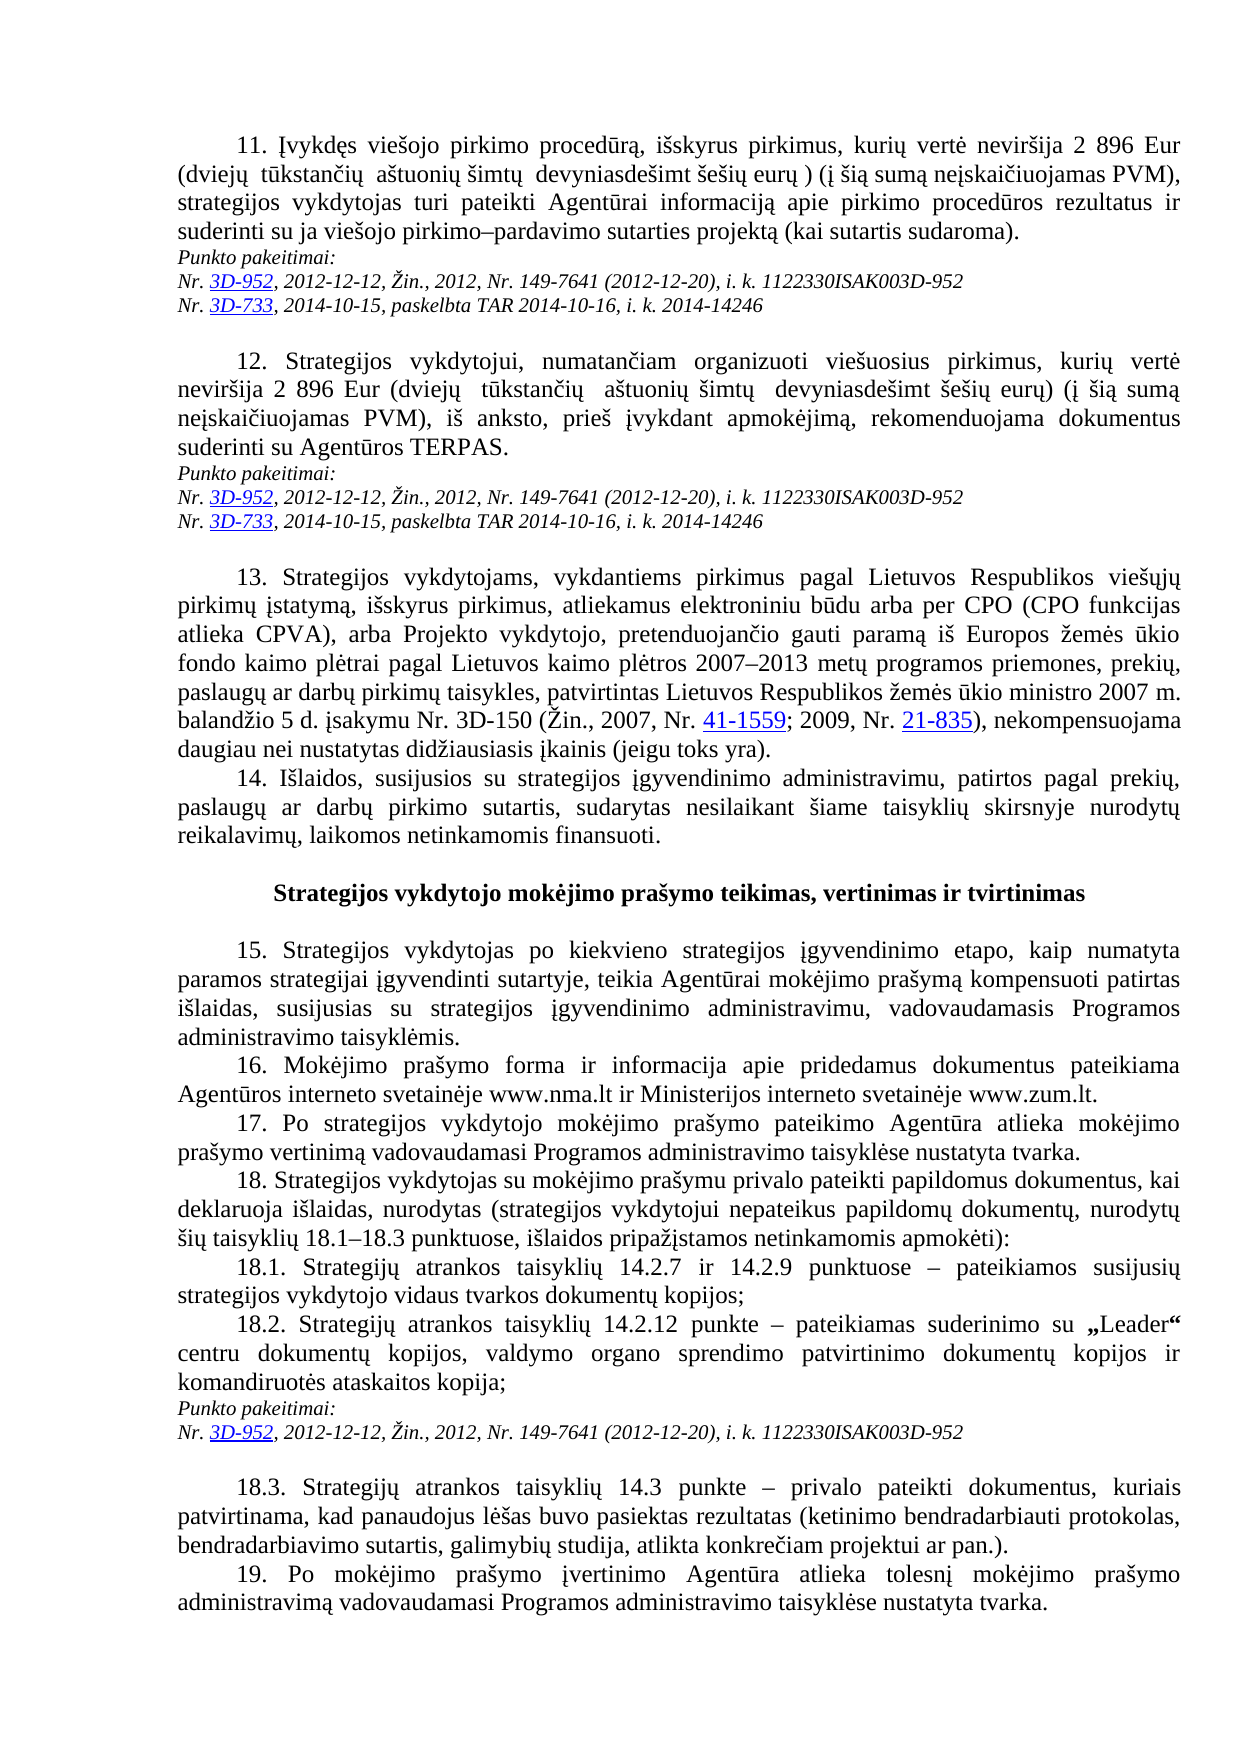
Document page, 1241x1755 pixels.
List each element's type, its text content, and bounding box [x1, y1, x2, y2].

text Punkto pakeitimai: [177, 461, 1181, 485]
text 19. Po mokėjimo prašymo įvertinimo Agentūra atlieka tolesnį mokėjimo prašymo administravimą vadovaudamasi Programos administravimo taisyklėse nustatyta tvarka. [177, 1559, 1181, 1616]
text 13. Strategijos vykdytojams, vykdantiems pirkimus pagal Lietuvos Respublikos viešųjų pirkimų įstatymą, išskyrus pirkimus, atliekamus elektroniniu būdu arba per CPO (CPO funkcijas atlieka CPVA), arba Projekto vykdytojo, pretenduojančio gauti paramą iš Europos žemės ūkio fondo kaimo plėtrai pagal Lietuvos kaimo plėtros 2007–2013 metų programos priemones, prekių, paslaugų ar darbų pirkimų taisykles, patvirtintas Lietuvos Respublikos žemės ūkio ministro 2007 m. balandžio 5 d. įsakymu Nr. 3D-150 (Žin., 2007, Nr. 41-1559; 2009, Nr. 21-835), nekompensuojama daugiau nei nustatytas didžiausiasis įkainis (jeigu toks yra). [177, 562, 1181, 763]
text 17. Po strategijos vykdytojo mokėjimo prašymo pateikimo Agentūra atlieka mokėjimo prašymo vertinimą vadovaudamasi Programos administravimo taisyklėse nustatyta tvarka. [177, 1108, 1181, 1166]
text Nr. 3D-952, 2012-12-12, Žin., 2012, Nr. 149-7641 (2012-12-20), i. k. 1122330ISAK003D-952 [177, 1419, 1181, 1444]
text Nr. 3D-733, 2014-10-15, paskelbta TAR 2014-10-16, i. k. 2014-14246 [177, 509, 1181, 533]
text 11. Įvykdęs viešojo pirkimo procedūrą, išskyrus pirkimus, kurių vertė neviršija 2 896 Eur (dviejų tūkstančių aštuonių šimtų devyniasdešimt šešių eurų ) (į šią sumą neįskaičiuojamas PVM), strategijos vykdytojas turi pateikti Agentūrai informaciją apie pirkimo procedūros rezultatus ir suderinti su ja viešojo pirkimo–pardavimo sutarties projektą (kai sutartis sudaroma). [177, 130, 1181, 245]
text 18.3. Strategijų atrankos taisyklių 14.3 punkte – privalo pateikti dokumentus, kuriais patvirtinama, kad panaudojus lėšas buvo pasiektas rezultatas (ketinimo bendradarbiauti protokolas, bendradarbiavimo sutartis, galimybių studija, atlikta konkrečiam projektui ar pan.). [177, 1472, 1181, 1559]
text 14. Išlaidos, susijusios su strategijos įgyvendinimo administravimu, patirtos pagal prekių, paslaugų ar darbų pirkimo sutartis, sudarytas nesilaikant šiame taisyklių skirsnyje nurodytų reikalavimų, laikomos netinkamomis finansuoti. [177, 763, 1181, 849]
text Nr. 3D-733, 2014-10-15, paskelbta TAR 2014-10-16, i. k. 2014-14246 [177, 293, 1181, 317]
text Strategijos vykdytojo mokėjimo prašymo teikimas, vertinimas ir tvirtinimas [177, 878, 1181, 907]
text Punkto pakeitimai: [177, 1396, 1181, 1419]
text 18. Strategijos vykdytojas su mokėjimo prašymu privalo pateikti papildomus dokumentus, kai deklaruoja išlaidas, nurodytas (strategijos vykdytojui nepateikus papildomų dokumentų, nurodytų šių taisyklių 18.1–18.3 punktuose, išlaidos pripažįstamos netinkamomis apmokėti): [177, 1166, 1181, 1252]
text Punkto pakeitimai: [177, 245, 1181, 269]
text 18.2. Strategijų atrankos taisyklių 14.2.12 punkte – pateikiamas suderinimo su „Leader“ centru dokumentų kopijos, valdymo organo sprendimo patvirtinimo dokumentų kopijos ir komandiruotės ataskaitos kopija; [177, 1309, 1181, 1396]
text Nr. 3D-952, 2012-12-12, Žin., 2012, Nr. 149-7641 (2012-12-20), i. k. 1122330ISAK003D-952 [177, 269, 1181, 293]
text 15. Strategijos vykdytojas po kiekvieno strategijos įgyvendinimo etapo, kaip numatyta paramos strategijai įgyvendinti sutartyje, teikia Agentūrai mokėjimo prašymą kompensuoti patirtas išlaidas, susijusias su strategijos įgyvendinimo administravimu, vadovaudamasis Programos administravimo taisyklėmis. [177, 936, 1181, 1051]
text Nr. 3D-952, 2012-12-12, Žin., 2012, Nr. 149-7641 (2012-12-20), i. k. 1122330ISAK003D-952 [177, 485, 1181, 509]
text 16. Mokėjimo prašymo forma ir informacija apie pridedamus dokumentus pateikiama Agentūros interneto svetainėje www.nma.lt ir Ministerijos interneto svetainėje www.zum.lt. [177, 1051, 1181, 1108]
text 12. Strategijos vykdytojui, numatančiam organizuoti viešuosius pirkimus, kurių vertė neviršija 2 896 Eur (dviejų tūkstančių aštuonių šimtų devyniasdešimt šešių eurų) (į šią sumą neįskaičiuojamas PVM), iš anksto, prieš įvykdant apmokėjimą, rekomenduojama dokumentus suderinti su Agentūros TERPAS. [177, 346, 1181, 461]
text 18.1. Strategijų atrankos taisyklių 14.2.7 ir 14.2.9 punktuose – pateikiamos susijusių strategijos vykdytojo vidaus tvarkos dokumentų kopijos; [177, 1252, 1181, 1309]
